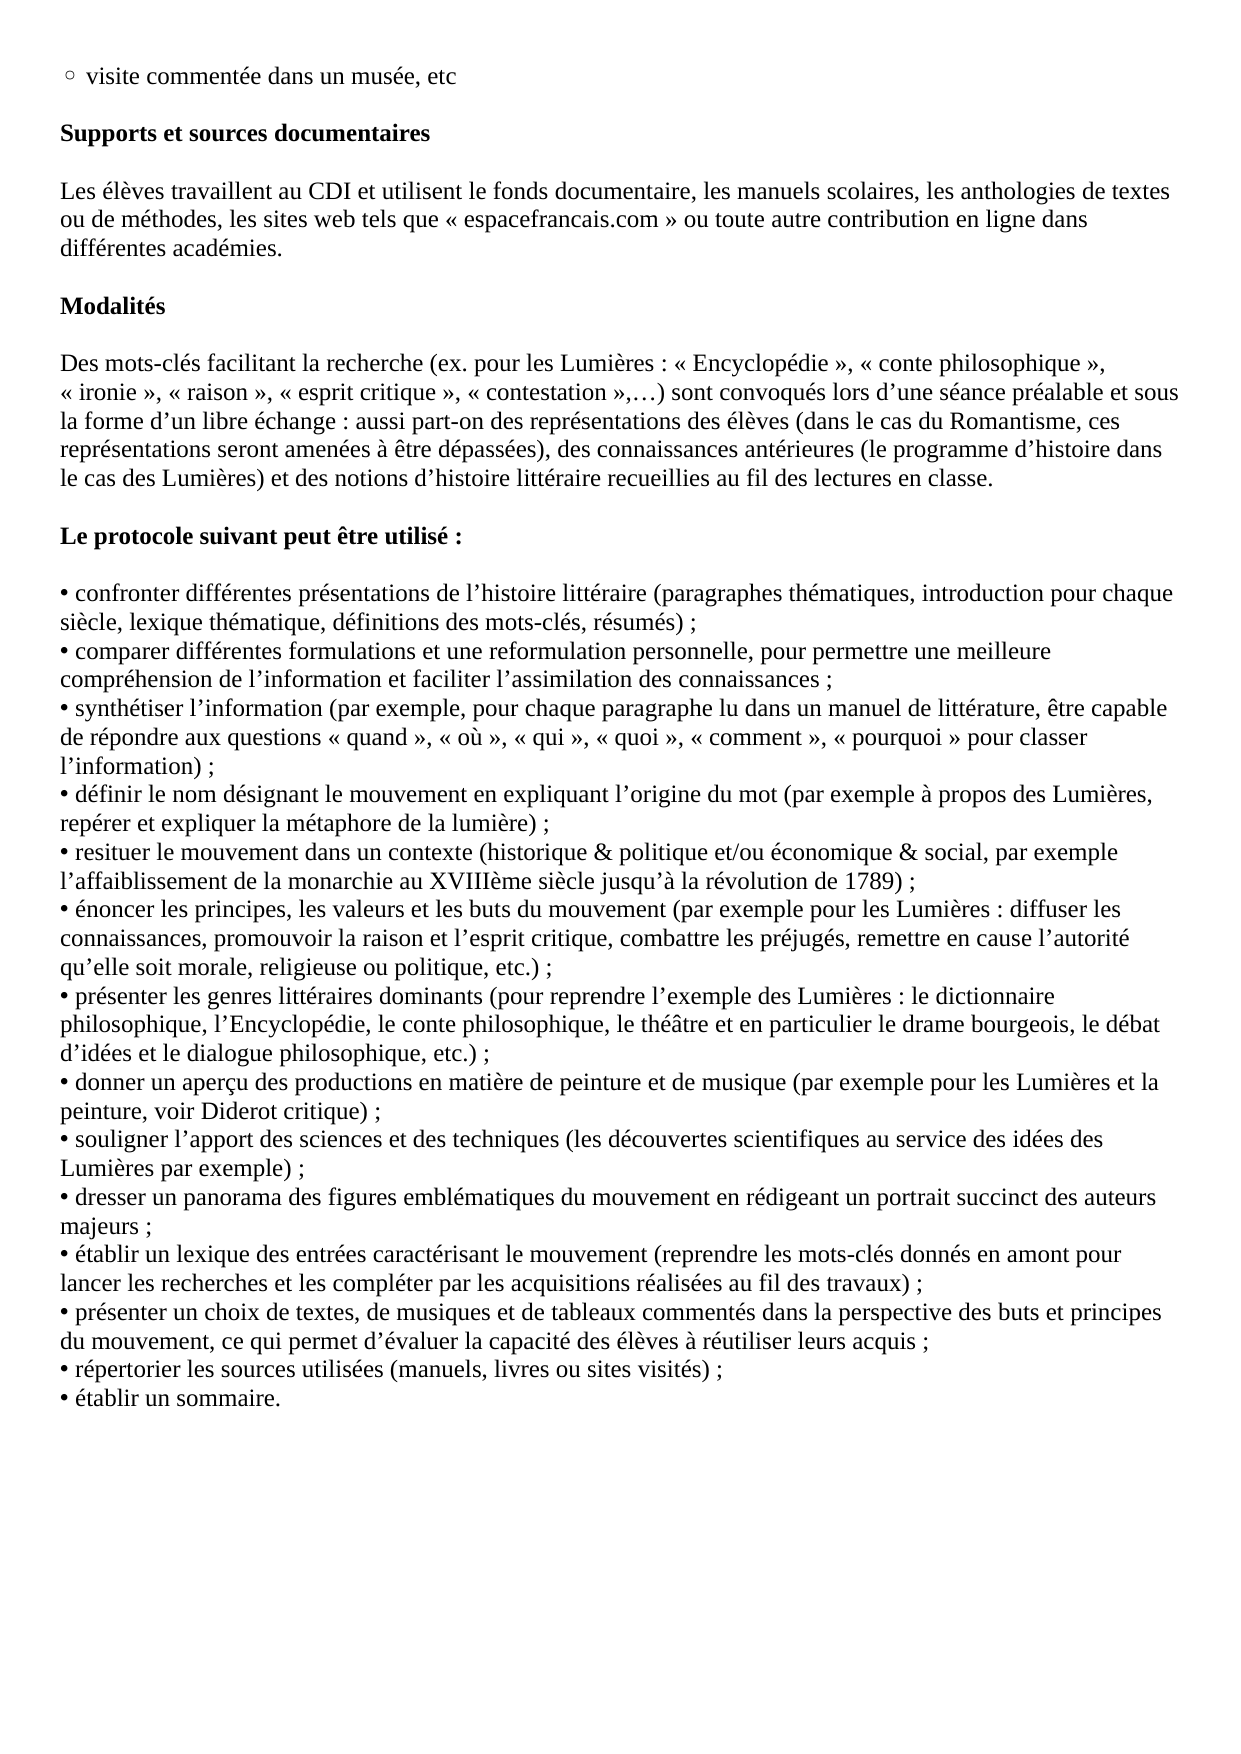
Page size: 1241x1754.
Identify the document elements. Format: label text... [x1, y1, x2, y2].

list présenter un choix de textes, de musiques et de tableaux commentés dans la perspective des buts et principes du mouvement, ce qui permet d’évaluer la capacité des élèves à réutiliser leurs acquis ; [60, 1297, 1179, 1354]
text Le protocole suivant peut être utilisé : [60, 521, 1179, 549]
list donner un aperçu des productions en matière de peinture et de musique (par exemple pour les Lumières et la peinture, voir Diderot critique) ; [60, 1067, 1179, 1124]
list présenter les genres littéraires dominants (pour reprendre l’exemple des Lumières : le dictionnaire philosophique, l’Encyclopédie, le conte philosophique, le théâtre et en particulier le drame bourgeois, le débat d’idées et le dialogue philosophique, etc.) ; [60, 981, 1179, 1067]
list établir un lexique des entrées caractérisant le mouvement (reprendre les mots-clés donnés en amont pour lancer les recherches et les compléter par les acquisitions réalisées au fil des travaux) ; [60, 1239, 1179, 1297]
text Les élèves travaillent au CDI et utilisent le fonds documentaire, les manuels scolaires, les anthologies de textes ou de méthodes, les sites web tels que « espacefrancais.com » ou toute autre contribution en ligne dans différentes académies. [60, 176, 1179, 262]
text Des mots-clés facilitant la recherche (ex. pour les Lumières : « Encyclopédie », « conte philosophique », [60, 348, 1179, 377]
list synthétiser l’information (par exemple, pour chaque paragraphe lu dans un manuel de littérature, être capable de répondre aux questions « quand », « où », « qui », « quoi », « comment », « pourquoi » pour classer l’information) ; [60, 693, 1179, 779]
list établir un sommaire. [60, 1383, 1179, 1412]
list resituer le mouvement dans un contexte (historique & politique et/ou économique & social, par exemple l’affaiblissement de la monarchie au XVIIIème siècle jusqu’à la révolution de 1789) ; [60, 837, 1179, 894]
text Modalités [60, 291, 1179, 319]
list comparer différentes formulations et une reformulation personnelle, pour permettre une meilleure compréhension de l’information et faciliter l’assimilation des connaissances ; [60, 636, 1179, 693]
list visite commentée dans un musée, etc [60, 61, 1179, 89]
list dresser un panorama des figures emblématiques du mouvement en rédigeant un portrait succinct des auteurs majeurs ; [60, 1182, 1179, 1239]
text « ironie », « raison », « esprit critique », « contestation »,…) sont convoqués lors d’une séance préalable et sous la forme d’un libre échange : aussi part-on des représentations des élèves (dans le cas du Romantisme, ces représentations seront amenées à être dépassées), des connaissances antérieures (le programme d’histoire dans le cas des Lumières) et des notions d’histoire littéraire recueillies au fil des lectures en classe. [60, 377, 1179, 492]
list énoncer les principes, les valeurs et les buts du mouvement (par exemple pour les Lumières : diffuser les connaissances, promouvoir la raison et l’esprit critique, combattre les préjugés, remettre en cause l’autorité qu’elle soit morale, religieuse ou politique, etc.) ; [60, 894, 1179, 981]
list définir le nom désignant le mouvement en expliquant l’origine du mot (par exemple à propos des Lumières, repérer et expliquer la métaphore de la lumière) ; [60, 779, 1179, 837]
list souligner l’apport des sciences et des techniques (les découvertes scientifiques au service des idées des Lumières par exemple) ; [60, 1124, 1179, 1182]
list répertorier les sources utilisées (manuels, livres ou sites visités) ; [60, 1354, 1179, 1383]
list confronter différentes présentations de l’histoire littéraire (paragraphes thématiques, introduction pour chaque siècle, lexique thématique, définitions des mots-clés, résumés) ; [60, 578, 1179, 636]
text Supports et sources documentaires [60, 118, 1179, 147]
